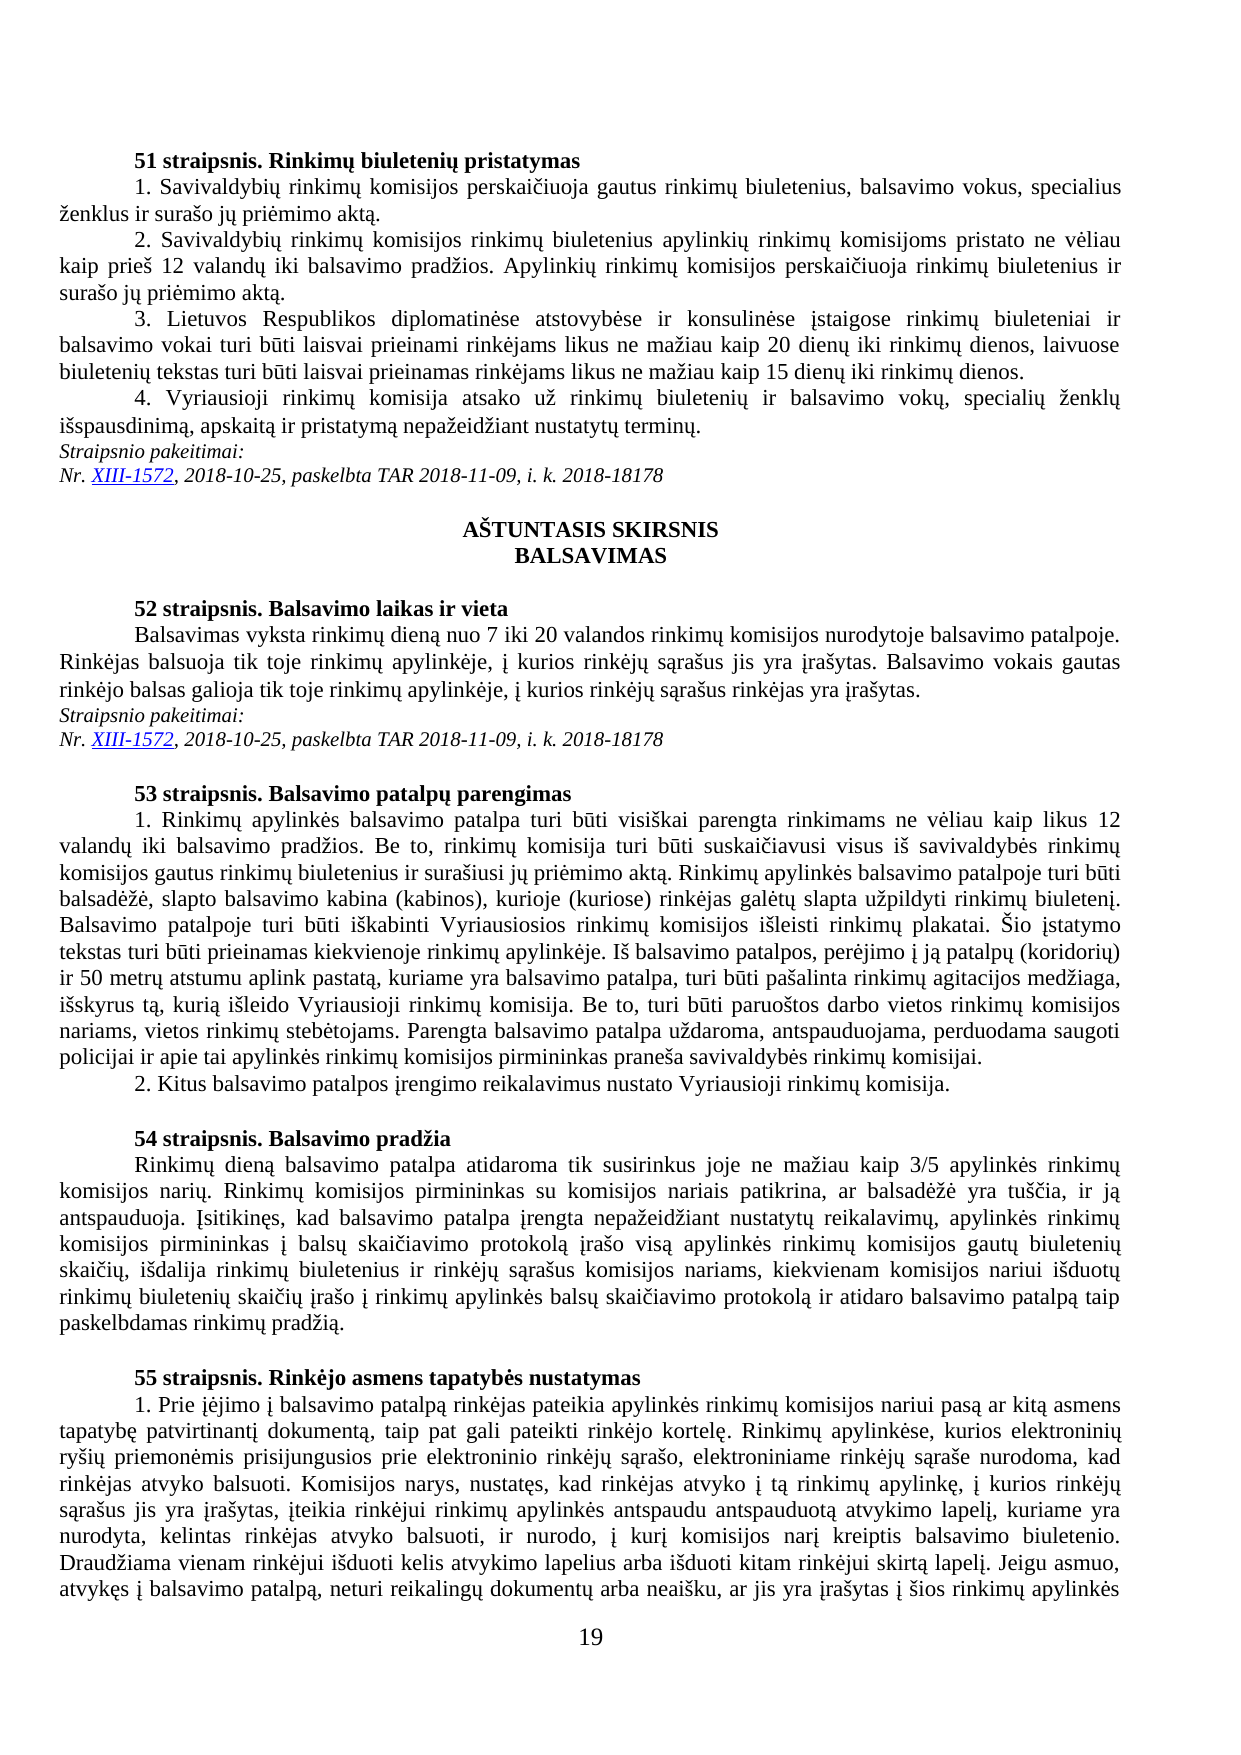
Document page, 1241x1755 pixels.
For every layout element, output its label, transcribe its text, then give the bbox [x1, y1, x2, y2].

text 1. Rinkimų apylinkės balsavimo patalpa turi būti visiškai parengta rinkimams ne vėliau kaip likus 12 valandų iki balsavimo pradžios. Be to, rinkimų komisija turi būti suskaičiavusi visus iš savivaldybės rinkimų komisijos gautus rinkimų biuletenius ir surašiusi jų priėmimo aktą. Rinkimų apylinkės balsavimo patalpoje turi būti balsadėžė, slapto balsavimo kabina (kabinos), kurioje (kuriose) rinkėjas galėtų slapta užpildyti rinkimų biuletenį. Balsavimo patalpoje turi būti iškabinti Vyriausiosios rinkimų komisijos išleisti rinkimų plakatai. Šio įstatymo tekstas turi būti prieinamas kiekvienoje rinkimų apylinkėje. Iš balsavimo patalpos, perėjimo į ją patalpų (koridorių) ir 50 metrų atstumu aplink pastatą, kuriame yra balsavimo patalpa, turi būti pašalinta rinkimų agitacijos medžiaga, išskyrus tą, kurią išleido Vyriausioji rinkimų komisija. Be to, turi būti paruoštos darbo vietos rinkimų komisijos nariams, vietos rinkimų stebėtojams. Parengta balsavimo patalpa uždaroma, antspauduojama, perduodama saugoti policijai ir apie tai apylinkės rinkimų komisijos pirmininkas praneša savivaldybės rinkimų komisijai. [59, 806, 1122, 1070]
text 4. Vyriausioji rinkimų komisija atsako už rinkimų biuletenių ir balsavimo vokų, specialių ženklų išspausdinimą, apskaitą ir pristatymą nepažeidžiant nustatytų terminų. [59, 384, 1122, 439]
text 51 straipsnis. Rinkimų biuletenių pristatymas [59, 147, 1122, 173]
text Nr. XIII-1572, 2018-10-25, paskelbta TAR 2018-11-09, i. k. 2018-18178 [59, 463, 1122, 487]
text Nr. XIII-1572, 2018-10-25, paskelbta TAR 2018-11-09, i. k. 2018-18178 [59, 727, 1122, 751]
text Straipsnio pakeitimai: [59, 703, 1122, 727]
text 2. Kitus balsavimo patalpos įrengimo reikalavimus nustato Vyriausioji rinkimų komisija. [59, 1070, 1122, 1096]
text 54 straipsnis. Balsavimo pradžia [59, 1125, 1122, 1151]
text 2. Savivaldybių rinkimų komisijos rinkimų biuletenius apylinkių rinkimų komisijoms pristato ne vėliau kaip prieš 12 valandų iki balsavimo pradžios. Apylinkių rinkimų komisijos perskaičiuoja rinkimų biuletenius ir surašo jų priėmimo aktą. [59, 226, 1122, 305]
text Balsavimas vyksta rinkimų dieną nuo 7 iki 20 valandos rinkimų komisijos nurodytoje balsavimo patalpoje. Rinkėjas balsuoja tik toje rinkimų apylinkėje, į kurios rinkėjų sąrašus jis yra įrašytas. Balsavimo vokais gautas rinkėjo balsas galioja tik toje rinkimų apylinkėje, į kurios rinkėjų sąrašus rinkėjas yra įrašytas. [59, 621, 1122, 703]
text Straipsnio pakeitimai: [59, 439, 1122, 463]
text 52 straipsnis. Balsavimo laikas ir vieta [59, 595, 1122, 621]
text 3. Lietuvos Respublikos diplomatinėse atstovybėse ir konsulinėse įstaigose rinkimų biuleteniai ir balsavimo vokai turi būti laisvai prieinami rinkėjams likus ne mažiau kaip 20 dienų iki rinkimų dienos, laivuose biuletenių tekstas turi būti laisvai prieinamas rinkėjams likus ne mažiau kaip 15 dienų iki rinkimų dienos. [59, 305, 1122, 384]
text 1. Prie įėjimo į balsavimo patalpą rinkėjas pateikia apylinkės rinkimų komisijos nariui pasą ar kitą asmens tapatybę patvirtinantį dokumentą, taip pat gali pateikti rinkėjo kortelę. Rinkimų apylinkėse, kurios elektroninių ryšių priemonėmis prisijungusios prie elektroninio rinkėjų sąrašo, elektroniniame rinkėjų sąraše nurodoma, kad rinkėjas atvyko balsuoti. Komisijos narys, nustatęs, kad rinkėjas atvyko į tą rinkimų apylinkę, į kurios rinkėjų sąrašus jis yra įrašytas, įteikia rinkėjui rinkimų apylinkės antspaudu antspauduotą atvykimo lapelį, kuriame yra nurodyta, kelintas rinkėjas atvyko balsuoti, ir nurodo, į kurį komisijos narį kreiptis balsavimo biuletenio. Draudžiama vienam rinkėjui išduoti kelis atvykimo lapelius arba išduoti kitam rinkėjui skirtą lapelį. Jeigu asmuo, atvykęs į balsavimo patalpą, neturi reikalingų dokumentų arba neaišku, ar jis yra įrašytas į šios rinkimų apylinkės [59, 1391, 1122, 1602]
text 55 straipsnis. Rinkėjo asmens tapatybės nustatymas [59, 1364, 1122, 1391]
text Rinkimų dieną balsavimo patalpa atidaroma tik susirinkus joje ne mažiau kaip 3/5 apylinkės rinkimų komisijos narių. Rinkimų komisijos pirmininkas su komisijos nariais patikrina, ar balsadėžė yra tuščia, ir ją antspauduoja. Įsitikinęs, kad balsavimo patalpa įrengta nepažeidžiant nustatytų reikalavimų, apylinkės rinkimų komisijos pirmininkas į balsų skaičiavimo protokolą įrašo visą apylinkės rinkimų komisijos gautų biuletenių skaičių, išdalija rinkimų biuletenius ir rinkėjų sąrašus komisijos nariams, kiekvienam komisijos nariui išduotų rinkimų biuletenių skaičių įrašo į rinkimų apylinkės balsų skaičiavimo protokolą ir atidaro balsavimo patalpą taip paskelbdamas rinkimų pradžią. [59, 1151, 1122, 1336]
text BALSAVIMAS [59, 542, 1122, 569]
text AŠTUNTASIS SKIRSNIS [59, 516, 1122, 542]
text 53 straipsnis. Balsavimo patalpų parengimas [59, 780, 1122, 806]
text 1. Savivaldybių rinkimų komisijos perskaičiuoja gautus rinkimų biuletenius, balsavimo vokus, specialius ženklus ir surašo jų priėmimo aktą. [59, 173, 1122, 226]
